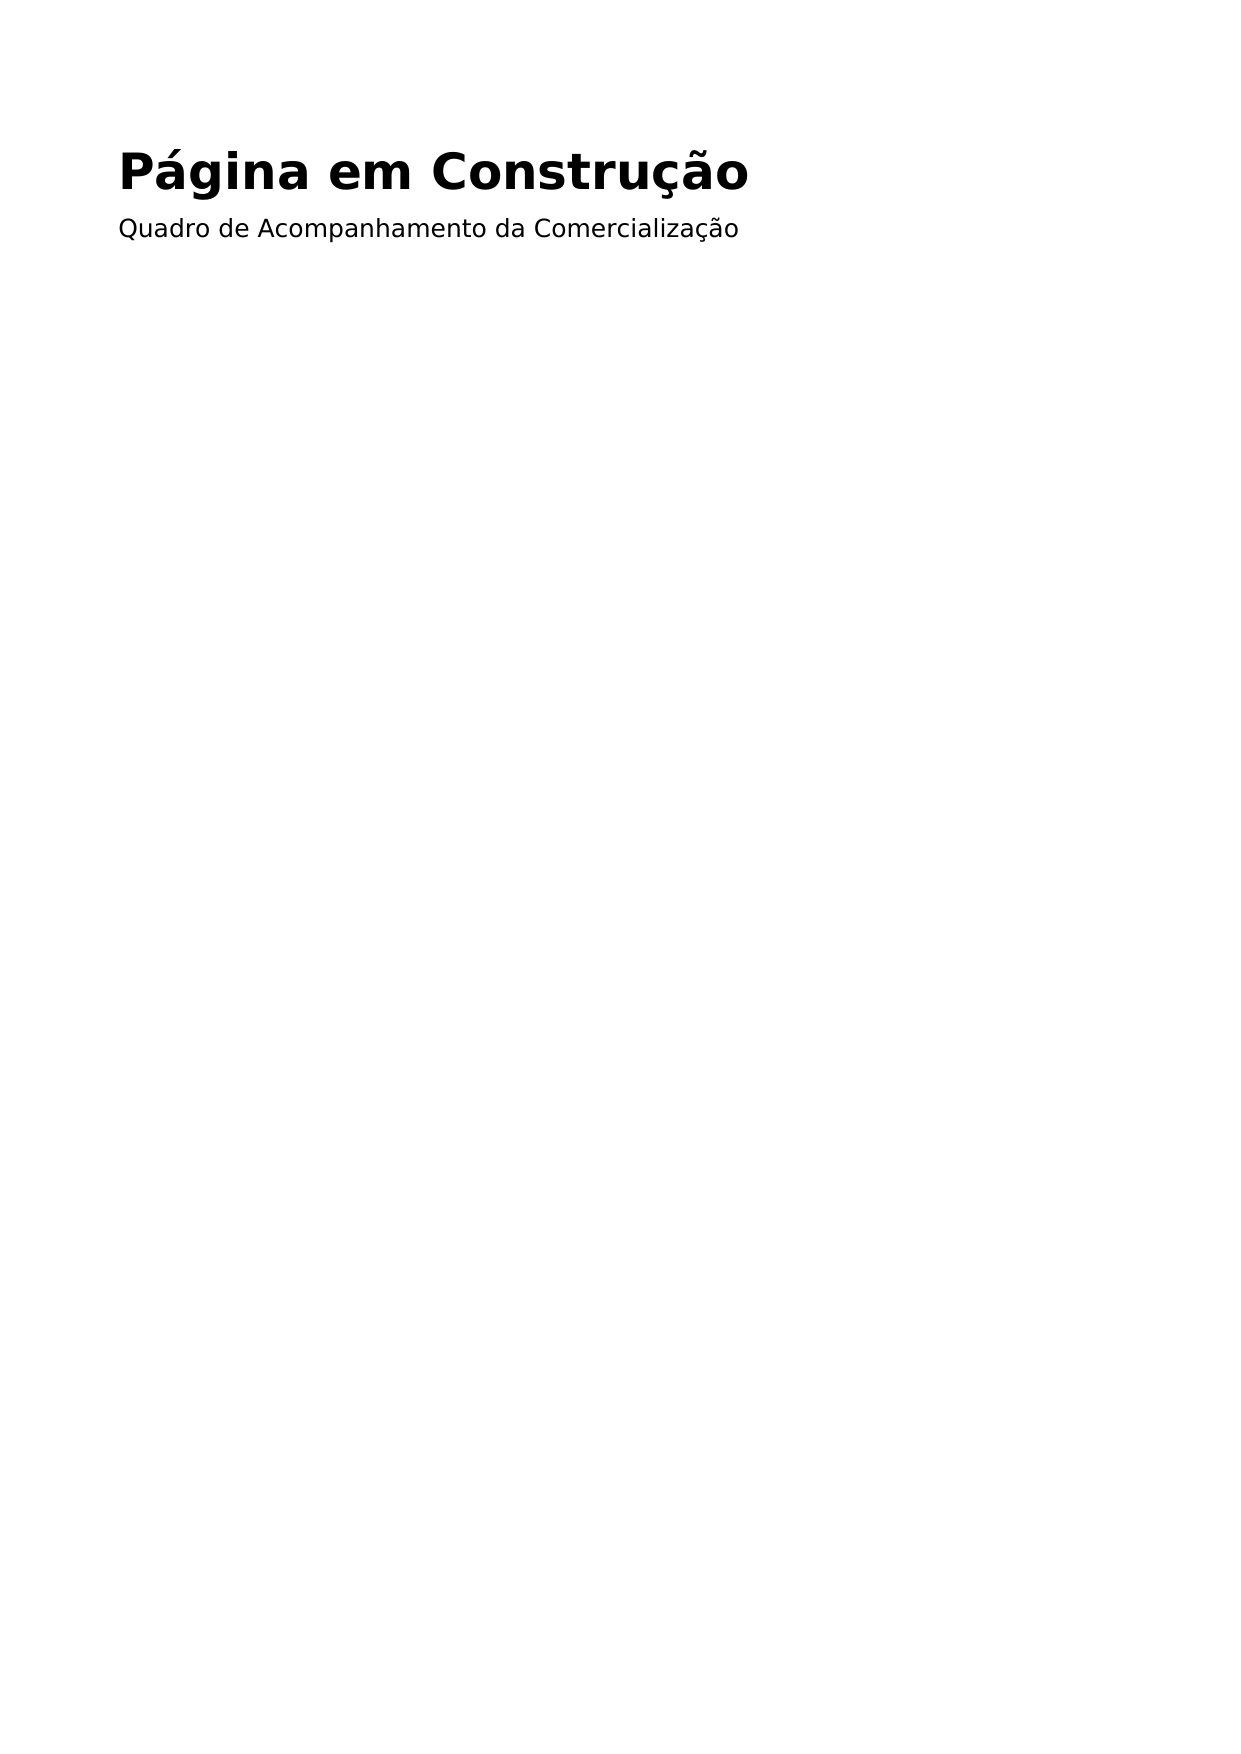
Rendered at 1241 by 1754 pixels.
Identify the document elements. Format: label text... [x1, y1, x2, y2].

subtitle Página em Construção [118, 143, 1122, 201]
text Quadro de Acompanhamento da Comercialização [118, 214, 1122, 243]
